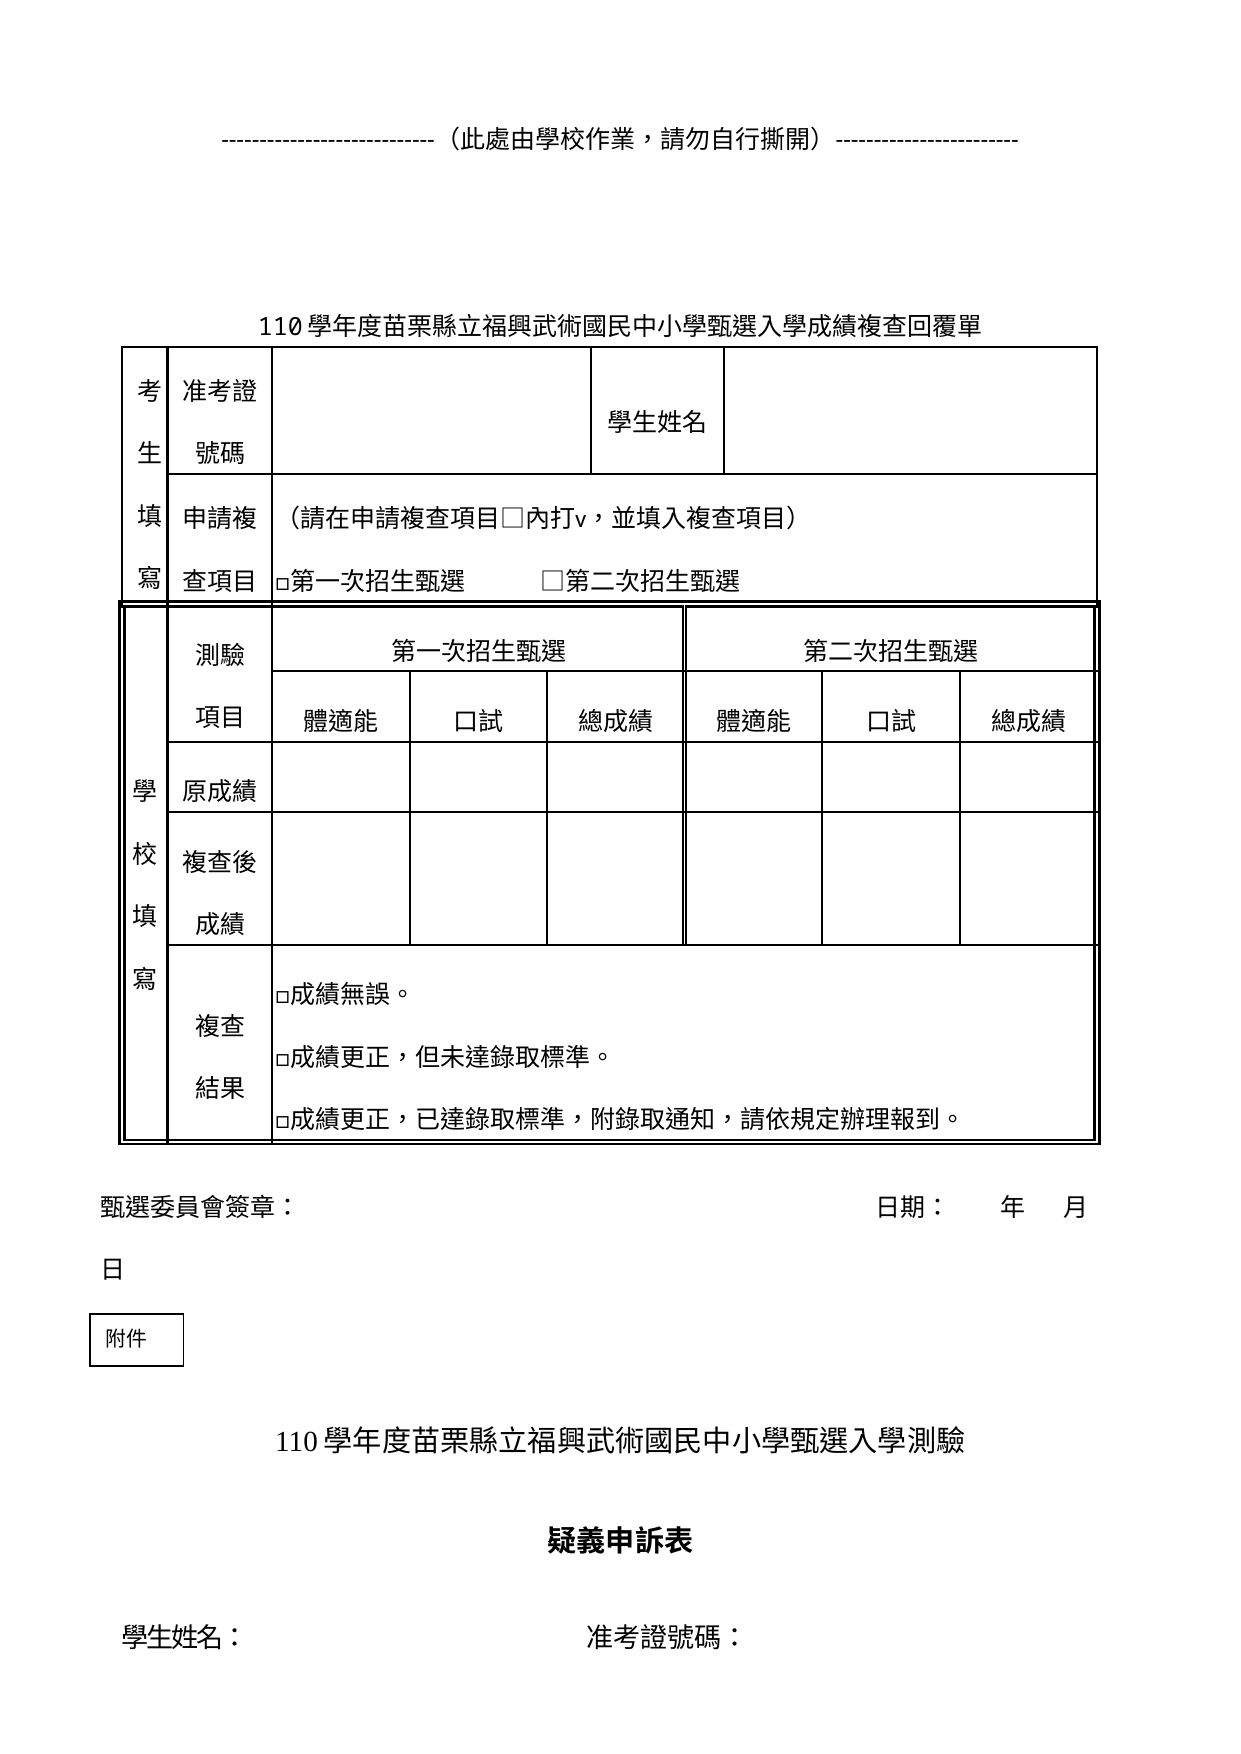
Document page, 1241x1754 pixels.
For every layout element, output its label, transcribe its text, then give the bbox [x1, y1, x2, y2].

table_cell 測驗 項目 [169, 608, 271, 741]
table_cell 學校填寫 [126, 608, 166, 1139]
table_cell 第二次招生甄選 [687, 608, 1093, 670]
table_cell [411, 813, 546, 944]
table_cell 體適能 [273, 672, 409, 741]
table_cell □成績無誤。 □成績更正，但未達錄取標準。 □成績更正，已達錄取標準，附錄取通知，請依規定辦理報到。 [273, 946, 1093, 1139]
table_cell [548, 813, 682, 944]
table_cell 原成績 [169, 743, 271, 811]
table_cell 口試 [411, 672, 546, 741]
table_cell [823, 743, 959, 811]
table_cell [961, 743, 1093, 811]
table_header [273, 348, 590, 473]
table_cell [961, 813, 1093, 944]
table_header 准考證號碼 [169, 348, 271, 473]
text ----------------------------（此處由學校作業，請勿自行撕開）------------------------ [100, 96, 1140, 158]
table_header [725, 348, 1096, 473]
text 110學年度苗栗縣立福興武術國民中小學甄選入學測驗 [100, 1397, 1140, 1460]
table_cell 申請複查項目 [169, 475, 271, 600]
table_cell [273, 743, 409, 811]
table_cell [823, 813, 959, 944]
text 附件八 [106, 1322, 168, 1358]
text 疑義申訴表 [100, 1497, 1140, 1560]
table_cell [687, 743, 821, 811]
table_cell 體適能 [687, 672, 821, 741]
table_cell [548, 743, 682, 811]
table_header 考生填寫 [123, 348, 166, 600]
table_header 學生姓名 [592, 348, 723, 473]
text 學生姓名： 准考證號碼： [121, 1616, 1119, 1655]
table_cell 第一次招生甄選 [273, 608, 682, 670]
text 甄選委員會簽章： 日期： 年 月 日 [100, 1164, 1140, 1289]
table_cell 複查後成績 [169, 813, 271, 944]
table_cell [687, 813, 821, 944]
table_cell 總成績 [548, 672, 682, 741]
table_cell [411, 743, 546, 811]
table_cell 口試 [823, 672, 959, 741]
table_cell （請在申請複查項目□內打v，並填入複查項目） □第一次招生甄選 □第二次招生甄選 [273, 475, 1096, 600]
text 110學年度苗栗縣立福興武術國民中小學甄選入學成績複查回覆單 [100, 283, 1140, 346]
table_cell [273, 813, 409, 944]
table_cell 總成績 [961, 672, 1093, 741]
table_cell 複查 結果 [169, 946, 271, 1139]
